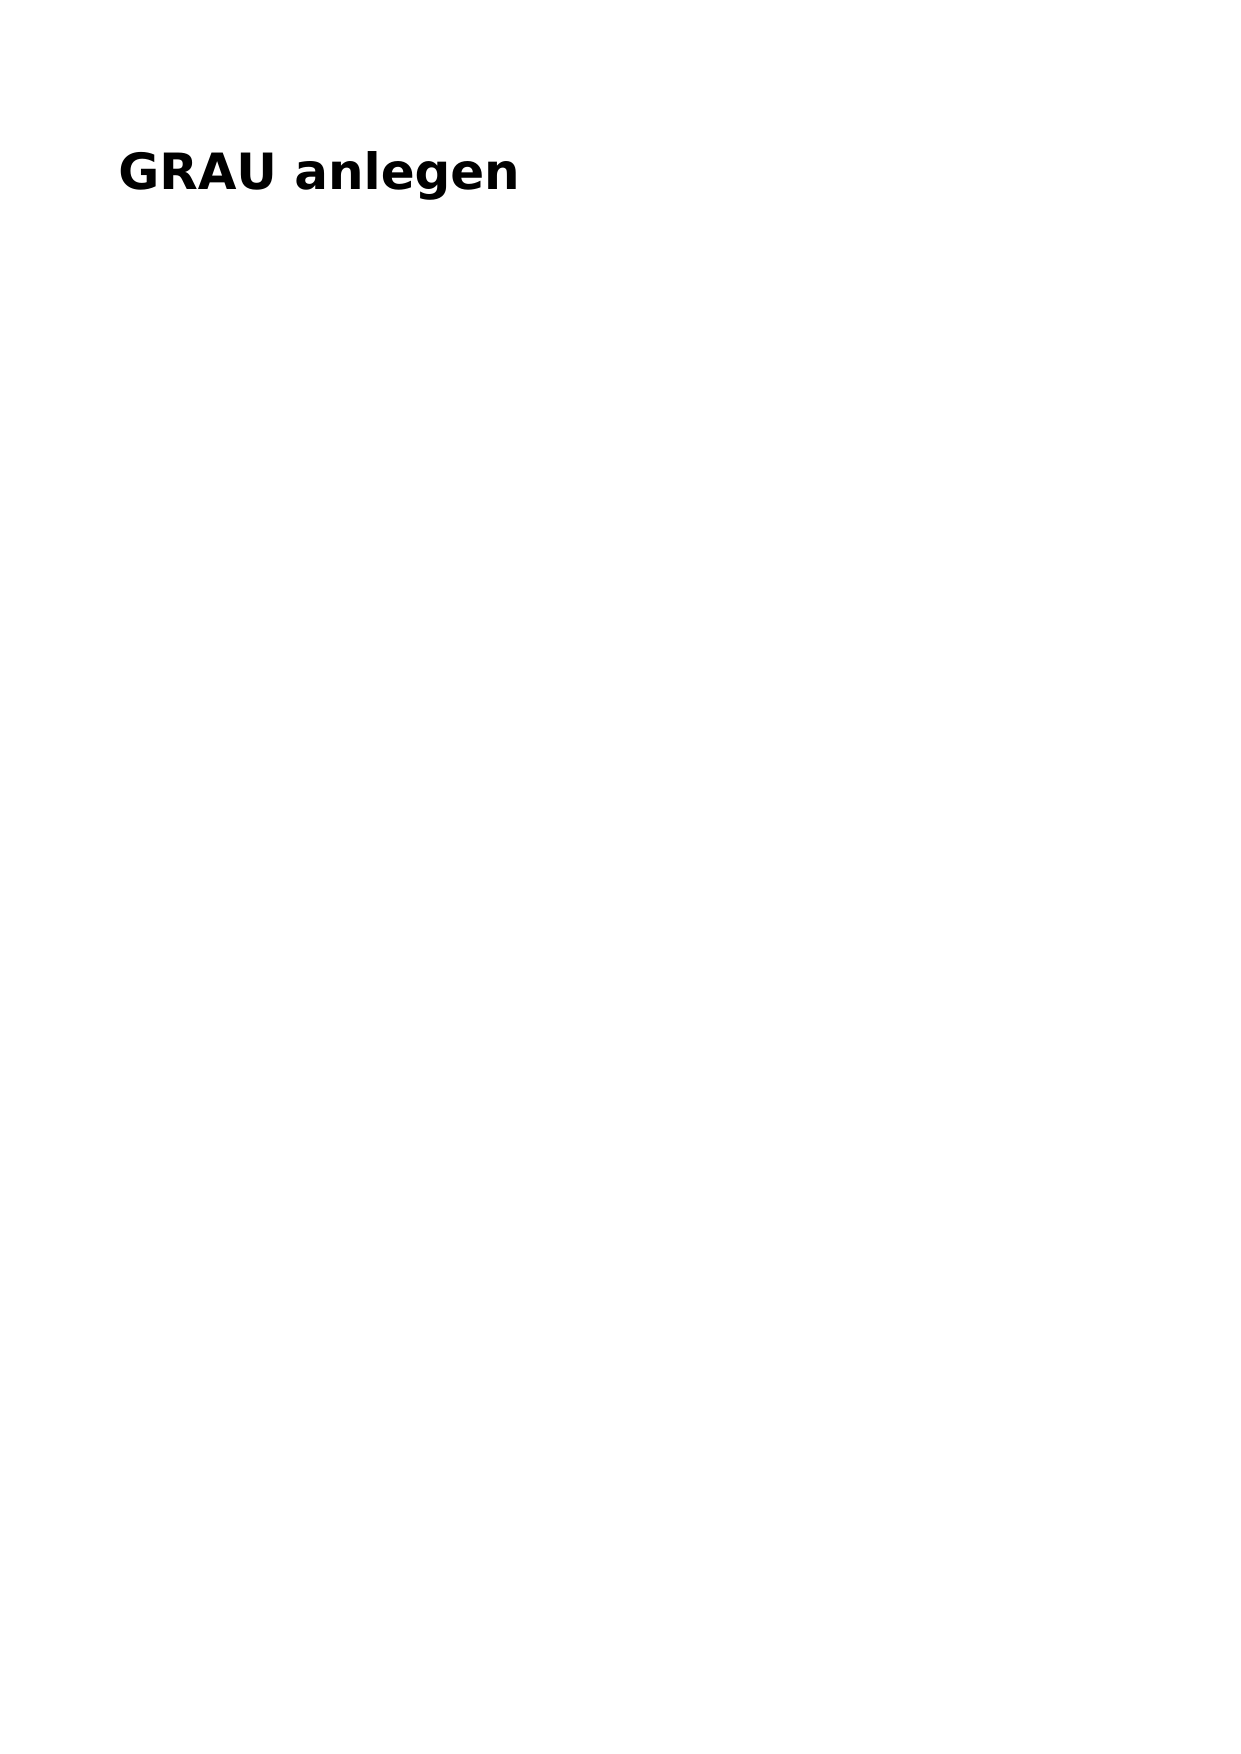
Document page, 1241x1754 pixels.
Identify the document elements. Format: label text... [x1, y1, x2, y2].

subtitle GRAU anlegen [118, 143, 1122, 201]
